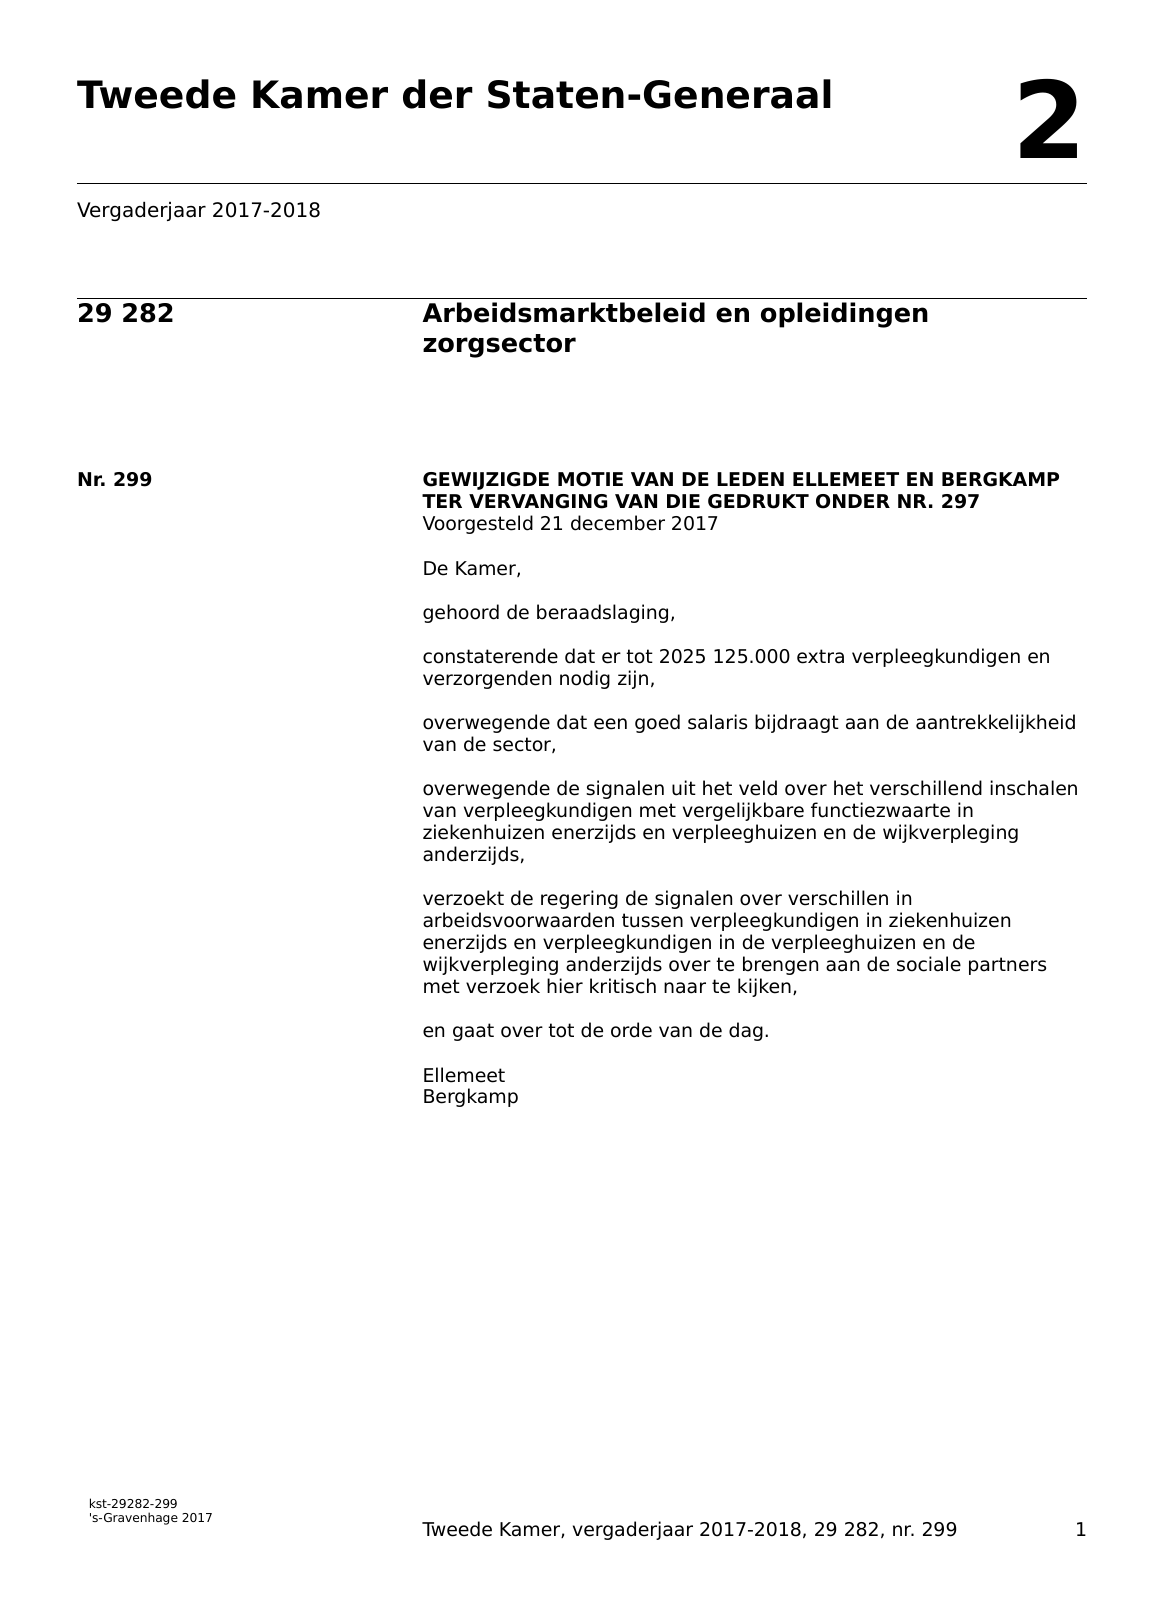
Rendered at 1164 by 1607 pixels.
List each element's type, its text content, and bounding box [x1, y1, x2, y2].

text overwegende dat een goed salaris bijdraagt aan de aantrekkelijkheid van de sector, [422, 712, 1087, 756]
text Ellemeet [422, 1064, 1087, 1086]
table_cell Vergaderjaar 2017-2018 [77, 184, 1087, 298]
text Bergkamp [422, 1086, 1087, 1108]
text Voorgesteld 21 december 2017 [422, 513, 1087, 535]
subtitle Nr. 299 GEWIJZIGDE MOTIE VAN DE LEDEN ELLEMEET EN BERGKAMP TER VERVANGING VAN DIE GEDRUKT ONDER NR. 297 [77, 469, 1087, 513]
subtitle 29 282 Arbeidsmarktbeleid en opleidingen zorgsector [77, 299, 1087, 358]
table_header Tweede Kamer der Staten-Generaal [77, 59, 886, 183]
text gehoord de beraadslaging, [422, 602, 1087, 624]
text en gaat over tot de orde van de dag. [422, 1020, 1087, 1042]
text overwegende de signalen uit het veld over het verschillend inschalen van verpleegkundigen met vergelijkbare functiezwaarte in ziekenhuizen enerzijds en verpleeghuizen en de wijkverpleging anderzijds, [422, 778, 1087, 866]
text De Kamer, [422, 557, 1087, 579]
text kst-29282-299 [88, 1497, 323, 1511]
table_header 2 [886, 59, 1087, 183]
text verzoekt de regering de signalen over verschillen in arbeidsvoorwaarden tussen verpleegkundigen in ziekenhuizen enerzijds en verpleegkundigen in de verpleeghuizen en de wijkverpleging anderzijds over te brengen aan de sociale partners met verzoek hier kritisch naar te kijken, [422, 888, 1087, 998]
text constaterende dat er tot 2025 125.000 extra verpleegkundigen en verzorgenden nodig zijn, [422, 646, 1087, 690]
text 's-Gravenhage 2017 [88, 1511, 323, 1525]
